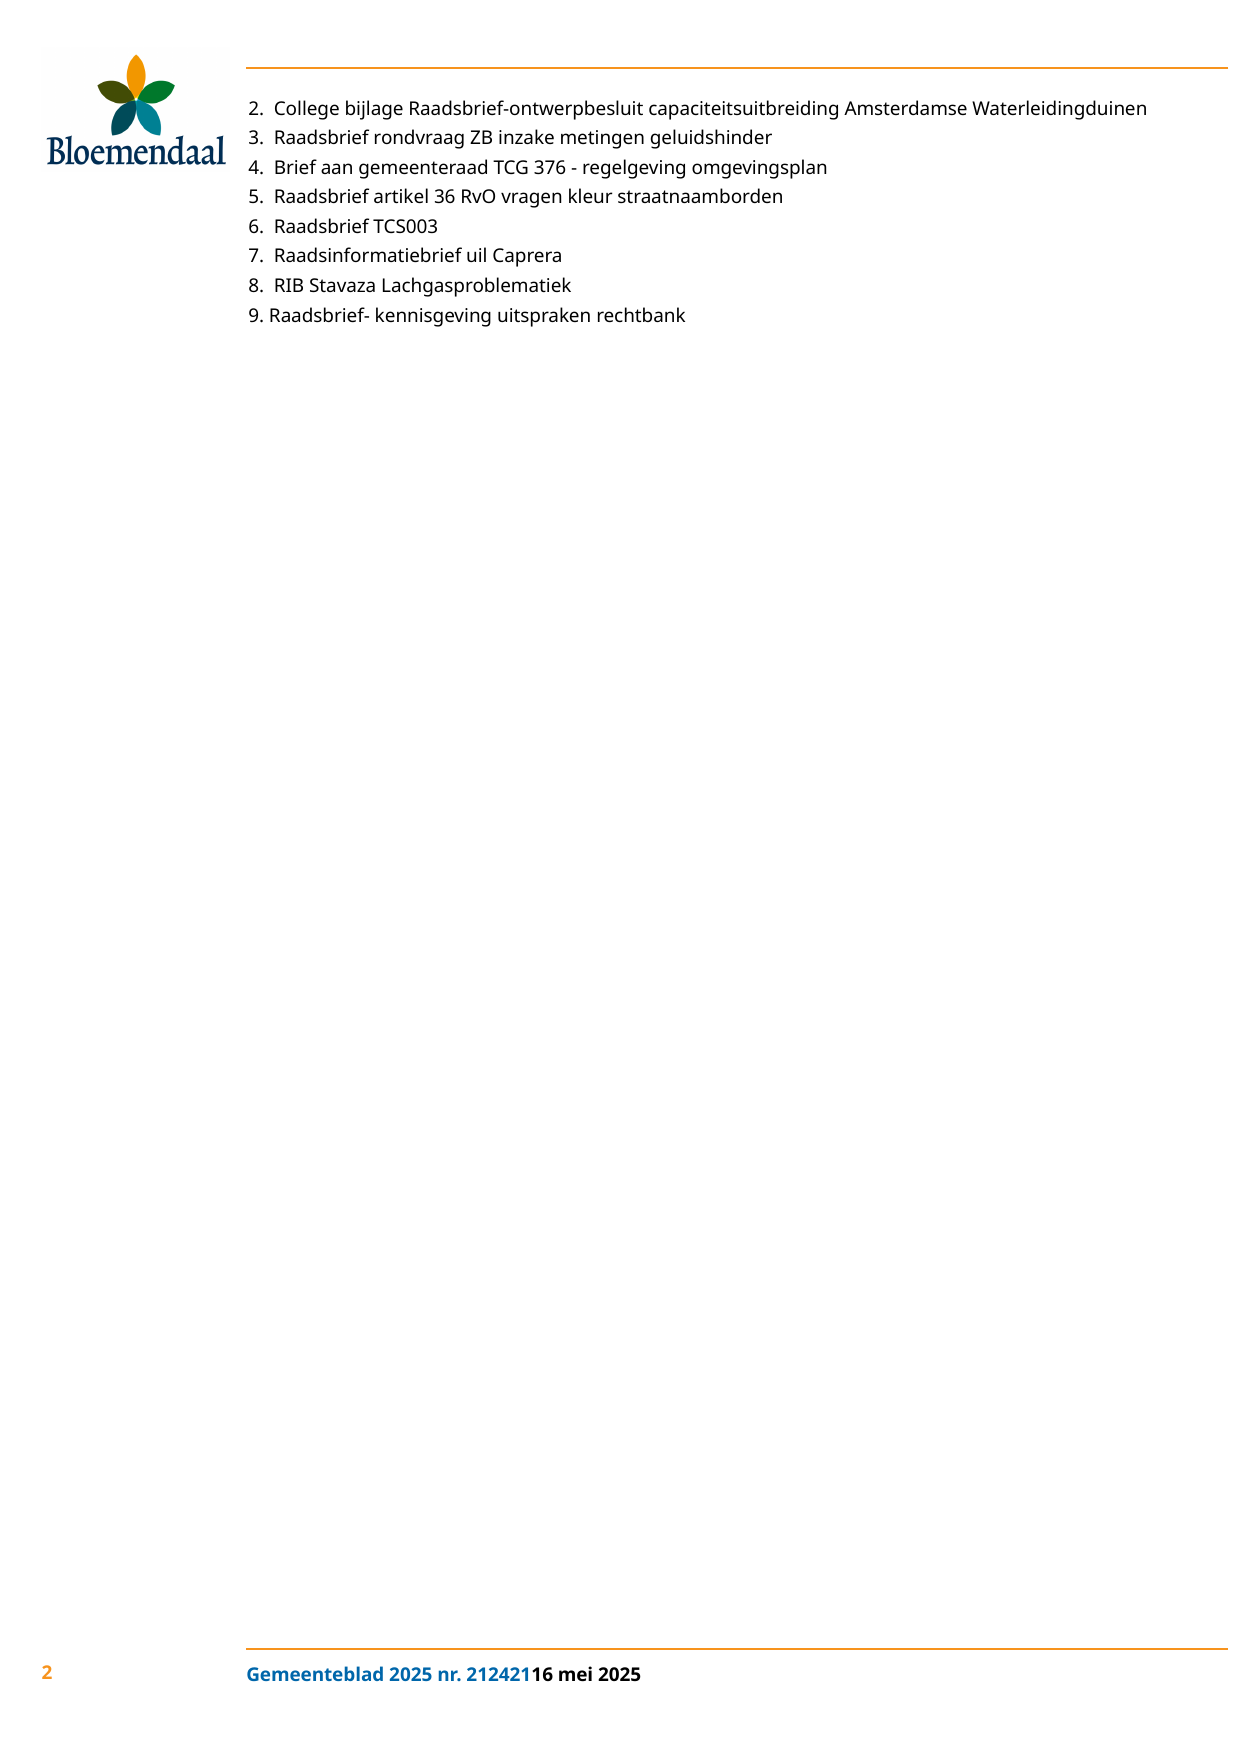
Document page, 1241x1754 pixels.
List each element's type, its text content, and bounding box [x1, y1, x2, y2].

text 3. Raadsbrief rondvraag ZB inzake metingen geluidshinder [248, 124, 1152, 150]
text 4. Brief aan gemeenteraad TCG 376 - regelgeving omgevingsplan [248, 154, 1152, 180]
text 6. Raadsbrief TCS003 [248, 213, 1152, 239]
text 9. Raadsbrief- kennisgeving uitspraken rechtbank [248, 302, 1152, 328]
text 2. College bijlage Raadsbrief-ontwerpbesluit capaciteitsuitbreiding Amsterdamse Waterleidingduinen [248, 95, 1152, 121]
text 5. Raadsbrief artikel 36 RvO vragen kleur straatnaamborden [248, 183, 1152, 209]
text 8. RIB Stavaza Lachgasproblematiek [248, 272, 1152, 298]
picture [41, 47, 231, 172]
text 7. Raadsinformatiebrief uil Caprera [248, 243, 1152, 268]
